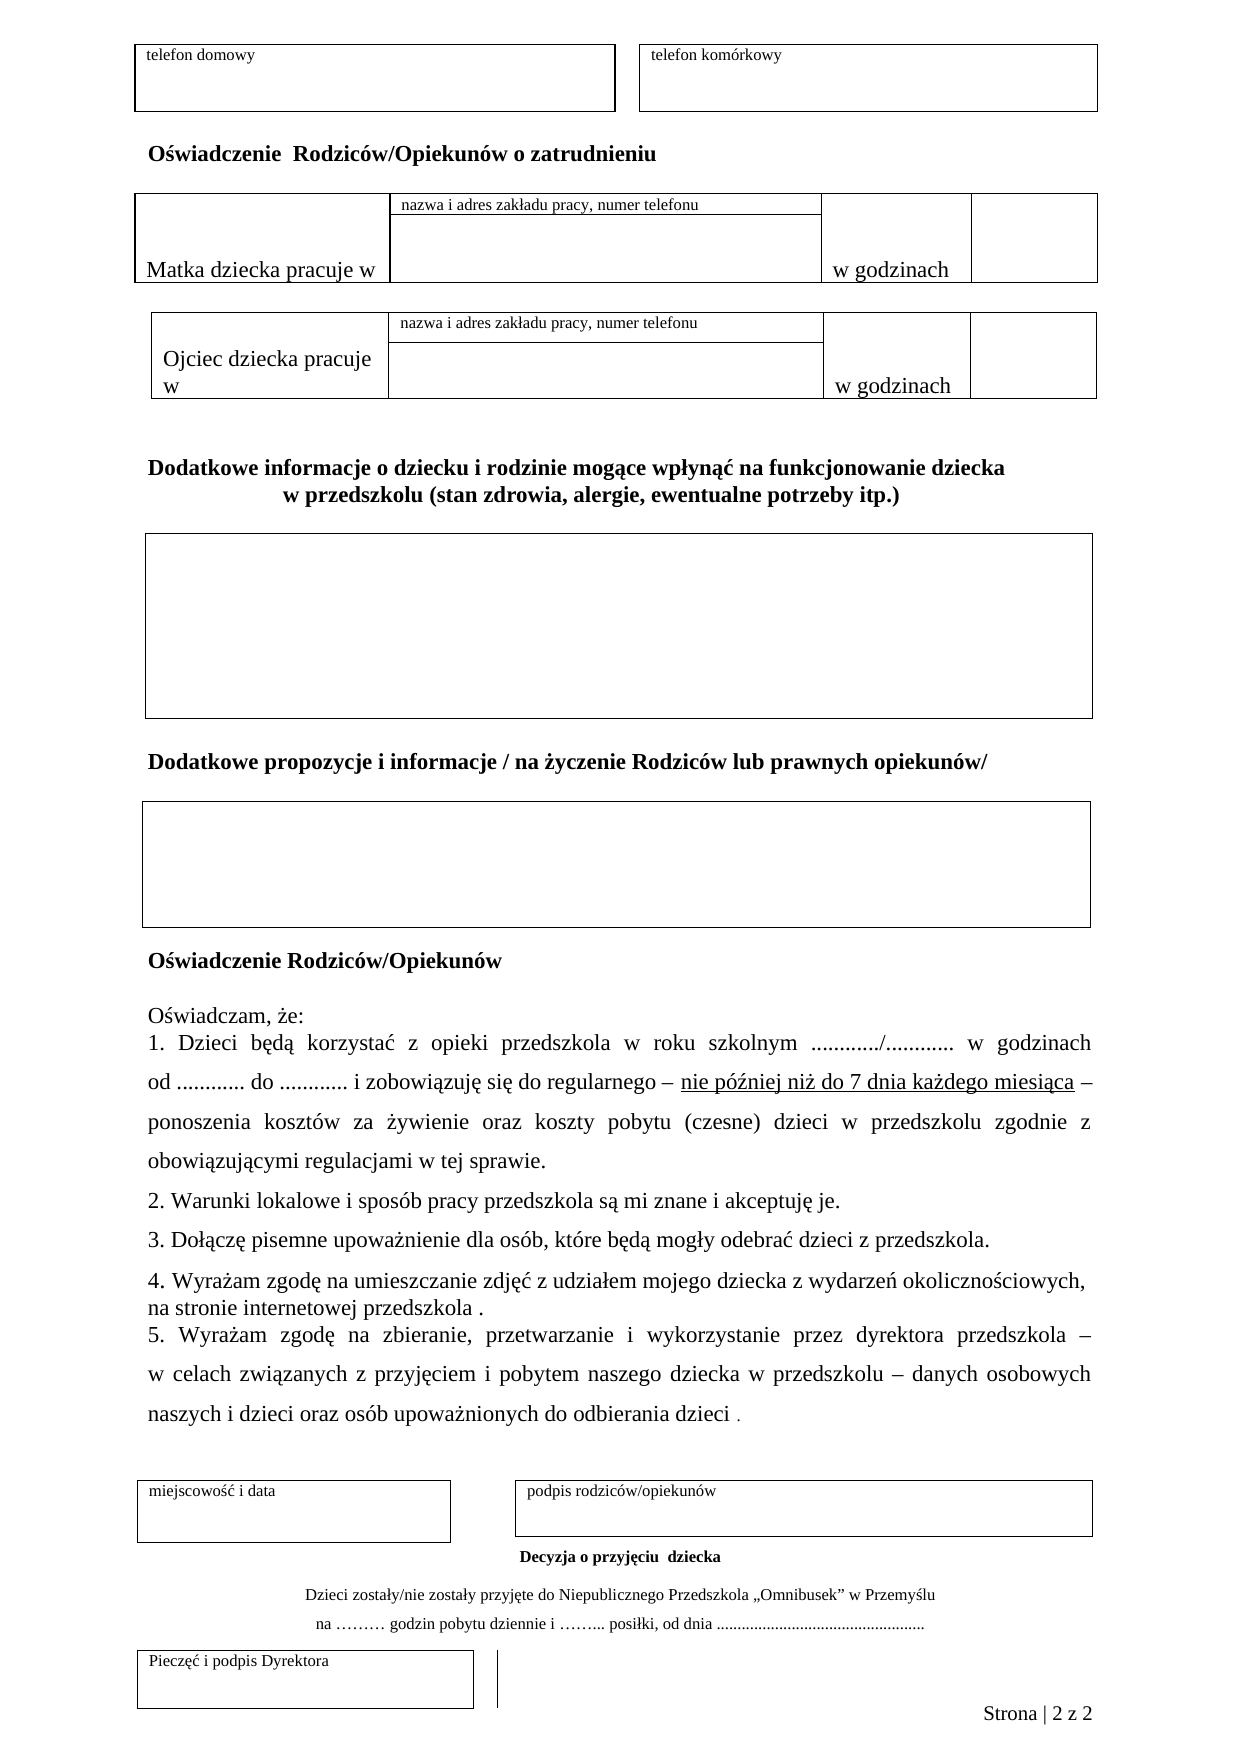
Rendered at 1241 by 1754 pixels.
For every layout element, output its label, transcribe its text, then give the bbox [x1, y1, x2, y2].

text 4. Wyrażam zgodę na umieszczanie zdjęć z udziałem mojego dziecka z wydarzeń okolicznościowych, na stronie internetowej przedszkola . [148, 1266, 1092, 1321]
table_header Ojciec dziecka pracuje w [152, 313, 388, 398]
table_header nazwa i adres zakładu pracy, numer telefonu [389, 313, 823, 342]
table_header w godzinach [822, 194, 971, 282]
table_header [971, 313, 1096, 398]
table_header miejscowość i data [138, 1481, 450, 1542]
subtitle 2. Warunki lokalowe i sposób pracy przedszkola są mi znane i akceptuję je. [148, 1187, 1092, 1213]
text 5. Wyrażam zgodę na zbieranie, przetwarzanie i wykorzystanie przez dyrektora przedszkola – w celach związanych z przyjęciem i pobytem naszego dziecka w przedszkolu – danych osobowych naszych i dzieci oraz osób upoważnionych do odbierania dzieci . [148, 1321, 1092, 1426]
subtitle 3. Dołączę pisemne upoważnienie dla osób, które będą mogły odebrać dzieci z przedszkola. [148, 1226, 1092, 1252]
subtitle Decyzja o przyjęciu dziecka [148, 1547, 1092, 1566]
text 1. Dzieci będą korzystać z opieki przedszkola w roku szkolnym ............/............ w godzinach od ............ do ............ i zobowiązuję się do regularnego – nie później niż do 7 dnia każdego miesiąca – ponoszenia kosztów za żywienie oraz koszty pobytu (czesne) dzieci w przedszkolu zgodnie z obowiązującymi regulacjami w tej sprawie. [148, 1029, 1092, 1173]
table_header telefon komórkowy [640, 45, 1097, 111]
table_header w godzinach [824, 313, 970, 398]
table_header [146, 534, 1092, 718]
text na ……… godzin pobytu dziennie i ……... posiłki, od dnia .................................................. [148, 1614, 1092, 1633]
table_cell [389, 343, 823, 398]
subtitle Oświadczenie Rodziców/Opiekunów [148, 947, 1092, 974]
table_cell [391, 215, 821, 282]
text Dzieci zostały/nie zostały przyjęte do Niepublicznego Przedszkola „Omnibusek” w Przemyślu [148, 1585, 1092, 1604]
subtitle Oświadczenie Rodziców/Opiekunów o zatrudnieniu [148, 141, 1092, 167]
table_header Pieczęć i podpis Dyrektora [138, 1651, 473, 1708]
table_header nazwa i adres zakładu pracy, numer telefonu [391, 194, 821, 213]
table_header [616, 44, 639, 111]
table_header [474, 1650, 497, 1708]
text Dodatkowe propozycje i informacje / na życzenie Rodziców lub prawnych opiekunów/ [148, 748, 1092, 774]
table_header podpis rodziców/opiekunów [516, 1481, 1092, 1536]
table_header [143, 802, 1090, 927]
table_header telefon domowy [136, 45, 614, 111]
table_header Matka dziecka pracuje w [136, 194, 389, 282]
subtitle Dodatkowe informacje o dziecku i rodzinie mogące wpłynąć na funkcjonowanie dziecka w przedszkolu (stan zdrowia, alergie, ewentualne potrzeby itp.) [148, 454, 1092, 507]
table_header [972, 194, 1097, 282]
text Oświadczam, że: [148, 1002, 1092, 1029]
